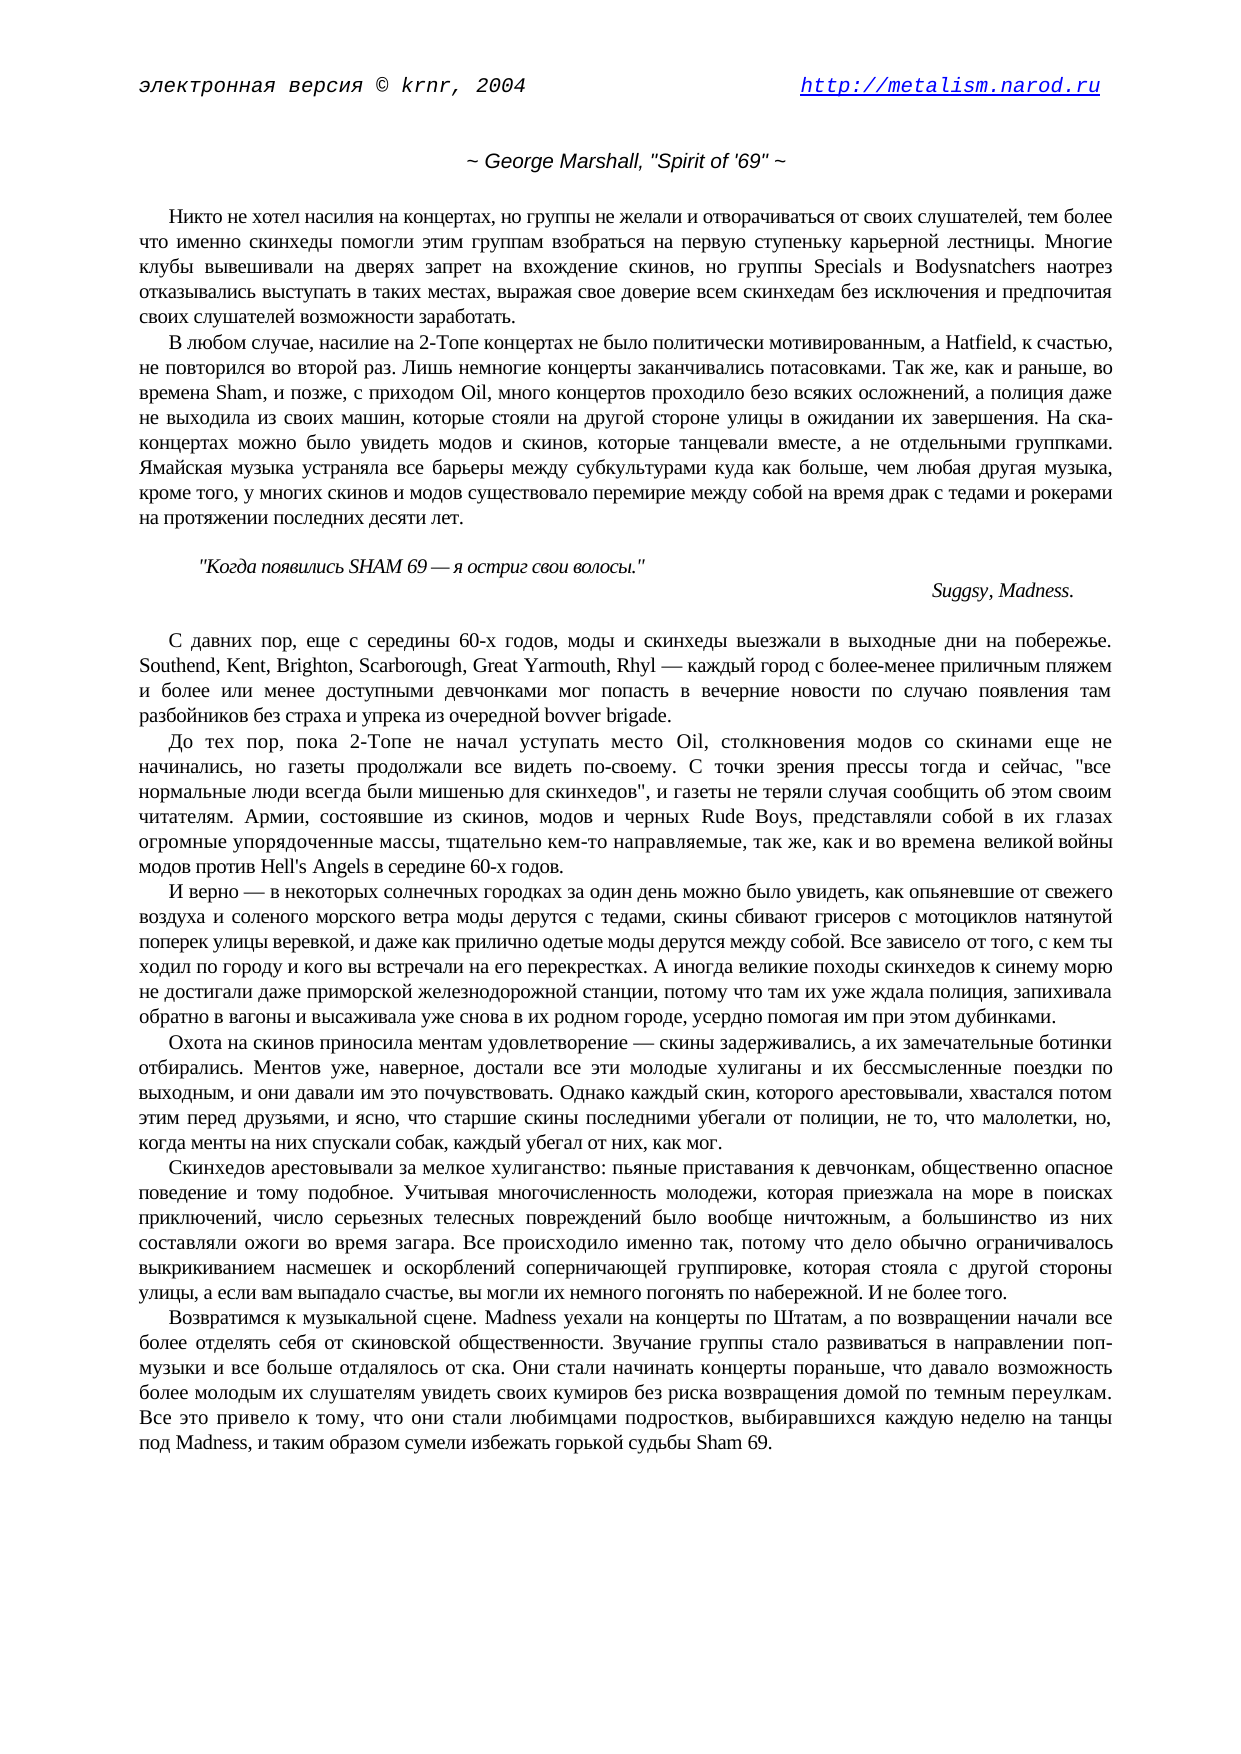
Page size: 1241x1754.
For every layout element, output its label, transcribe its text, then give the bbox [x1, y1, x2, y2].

text Suggsy, Madness. [932, 579, 1113, 602]
text Скинхедов арестовывали за мелкое хулиганство: пьяные приставания к девчонкам, общественно опасное поведение и тому подобное. Учитывая многочисленность молодежи, которая приезжала на море в поисках приключений, число серьезных телесных повреждений было вообще ничтожным, а большинство из них составляли ожоги во время загара. Все происходило именно так, потому что дело обычно ограничивалось выкрикиванием насмешек и оскорблений соперничающей группировке, которая стояла с другой стороны улицы, а если вам выпадало счастье, вы могли их немного погонять по набережной. И не более того. [138, 1155, 1113, 1305]
text Возвратимся к музыкальной сцене. Madness уехали на концерты по Штатам, а по возвращении начали все более отделять себя от скиновской общественности. Звучание группы стало развиваться в направлении поп-музыки и все больше отдалялось от ска. Они стали начинать концерты пораньше, что давало возможность более молодым их слушателям увидеть своих кумиров без риска возвращения домой по темным переулкам. Все это привело к тому, что они стали любимцами подростков, выбиравшихся каждую неделю на танцы под Madness, и таким образом сумели избежать горькой судьбы Sham 69. [139, 1305, 1112, 1455]
text ~ George Marshall, "Spirit of '69" ~ [141, 150, 1113, 173]
text С давних пор, еще с середины 60-х годов, моды и скинхеды выезжали в выходные дни на побережье. Southend, Kent, Brighton, Scarborough, Great Yarmouth, Rhyl — каждый город с более-менее приличным пляжем и более или менее доступными девчонками мог попасть в вечерние новости по случаю появления там разбойников без страха и упрека из очередной bovver brigade. [139, 627, 1112, 727]
text "Когда появились SHAM 69 — я остриг свои волосы." [198, 555, 1113, 578]
text В любом случае, насилие на 2-Топе концертах не было политически мотивированным, a Hatfield, к счастью, не повторился во второй раз. Лишь немногие концерты заканчивались потасовками. Так же, как и раньше, во времена Sham, и позже, с приходом Oil, много концертов проходило безо всяких осложнений, а полиция даже не выходила из своих машин, которые стояли на другой стороне улицы в ожидании их завершения. На ска-концертах можно было увидеть модов и скинов, которые танцевали вместе, а не отдельными группками. Ямайская музыка устраняла все барьеры между субкультурами куда как больше, чем любая другая музыка, кроме того, у многих скинов и модов существовало перемирие между собой на время драк с тедами и рокерами на протяжении последних десяти лет. [139, 329, 1113, 529]
text До тех пор, пока 2-Топе не начал уступать место Oil, столкновения модов со скинами еще не начинались, но газеты продолжали все видеть по-своему. С точки зрения прессы тогда и сейчас, "все нормальные люди всегда были мишенью для скинхедов", и газеты не теряли случая сообщить об этом своим читателям. Армии, состоявшие из скинов, модов и черных Rude Boys, представляли собой в их глазах огромные упорядоченные массы, тщательно кем-то направляемые, так же, как и во времена великой войны модов против Hell's Angels в середине 60-х годов. [138, 728, 1113, 878]
text Никто не хотел насилия на концертах, но группы не желали и отворачиваться от своих слушателей, тем более что именно скинхеды помогли этим группам взобраться на первую ступеньку карьерной лестницы. Многие клубы вывешивали на дверях запрет на вхождение скинов, но группы Specials и Bodysnatchers наотрез отказывались выступать в таких местах, выражая свое доверие всем скинхедам без исключения и предпочитая своих слушателей возможности заработать. [139, 204, 1112, 329]
text И верно — в некоторых солнечных городках за один день можно было увидеть, как опьяневшие от свежего воздуха и соленого морского ветра моды дерутся с тедами, скины сбивают грисеров с мотоциклов натянутой поперек улицы веревкой, и даже как прилично одетые моды дерутся между собой. Все зависело от того, с кем ты ходил по городу и кого вы встречали на его перекрестках. А иногда великие походы скинхедов к синему морю не достигали даже приморской железнодорожной станции, потому что там их уже ждала полиция, запихивала обратно в вагоны и высаживала уже снова в их родном городе, усердно помогая им при этом дубинками. [139, 879, 1113, 1029]
text Охота на скинов приносила ментам удовлетворение — скины задерживались, а их замечательные ботинки отбирались. Ментов уже, наверное, достали все эти молодые хулиганы и их бессмысленные поездки по выходным, и они давали им это почувствовать. Однако каждый скин, которого арестовывали, хвастался потом этим перед друзьями, и ясно, что старшие скины последними убегали от полиции, не то, что малолетки, но, когда менты на них спускали собак, каждый убегал от них, как мог. [138, 1029, 1113, 1154]
